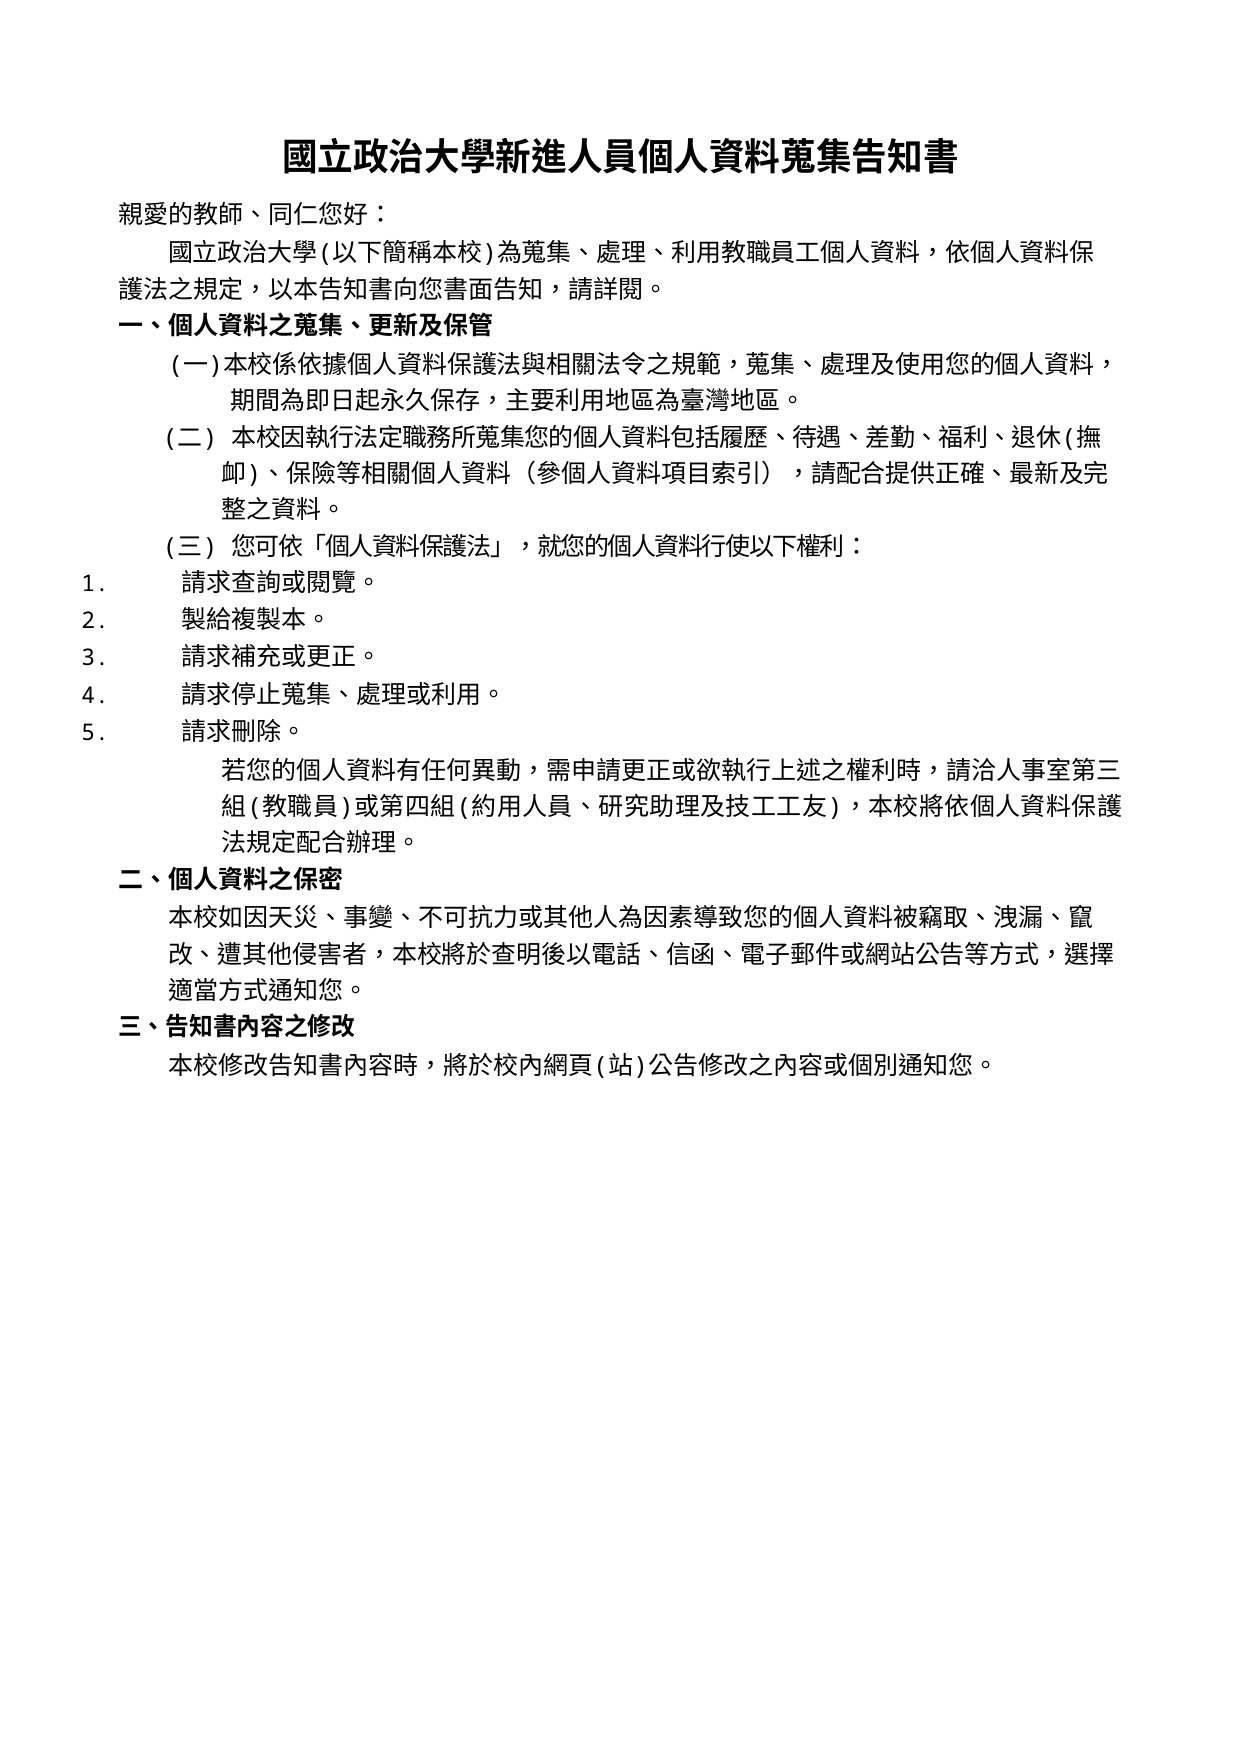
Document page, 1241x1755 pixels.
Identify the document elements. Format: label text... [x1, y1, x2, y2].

subtitle 三、告知書內容之修改 [118, 1007, 1134, 1043]
list 製給複製本。 [81, 601, 1134, 636]
text (三) 您可依「個人資料保護法」，就您的個人資料行使以下權利： [162, 526, 1134, 562]
text (一)本校係依據個人資料保護法與相關法令之規範，蒐集、處理及使用您的個人資料， 期間為即日起永久保存，主要利用地區為臺灣地區。 [168, 344, 1119, 417]
list 請求補充或更正。 [81, 638, 1134, 672]
list 請求刪除。 [81, 713, 1134, 747]
text 親愛的教師、同仁您好： [118, 194, 1134, 230]
subtitle 一、個人資料之蒐集、更新及保管 [118, 306, 1134, 342]
text 本校修改告知書內容時，將於校內網頁(站)公告修改之內容或個別通知您。 [168, 1046, 1134, 1082]
text 本校如因天災、事變、不可抗力或其他人為因素導致您的個人資料被竊取、洩漏、竄 改、遭其他侵害者，本校將於查明後以電話、信函、電子郵件或網站公告等方式，選擇適當方式通知您。 [168, 898, 1119, 1007]
text 國立政治大學新進人員個人資料蒐集告知書 [279, 127, 961, 182]
text 若您的個人資料有任何異動，需申請更正或欲執行上述之權利時，請洽人事室第三組(教職員)或第四組(約用人員、研究助理及技工工友)，本校將依個人資料保護法規定配合辦理。 [221, 750, 1122, 859]
text (二) 本校因執行法定職務所蒐集您的個人資料包括履歷、待遇、差勤、福利、退休(撫卹)、保險等相關個人資料（參個人資料項目索引），請配合提供正確、最新及完整之資料。 [162, 417, 1122, 526]
list 請求停止蒐集、處理或利用。 [81, 675, 1134, 711]
list 請求查詢或閱覽。 [81, 565, 1134, 599]
subtitle 二、個人資料之保密 [118, 859, 1134, 895]
text 國立政治大學(以下簡稱本校)為蒐集、處理、利用教職員工個人資料，依個人資料保護法之規定，以本告知書向您書面告知，請詳閱。 [118, 233, 1119, 305]
